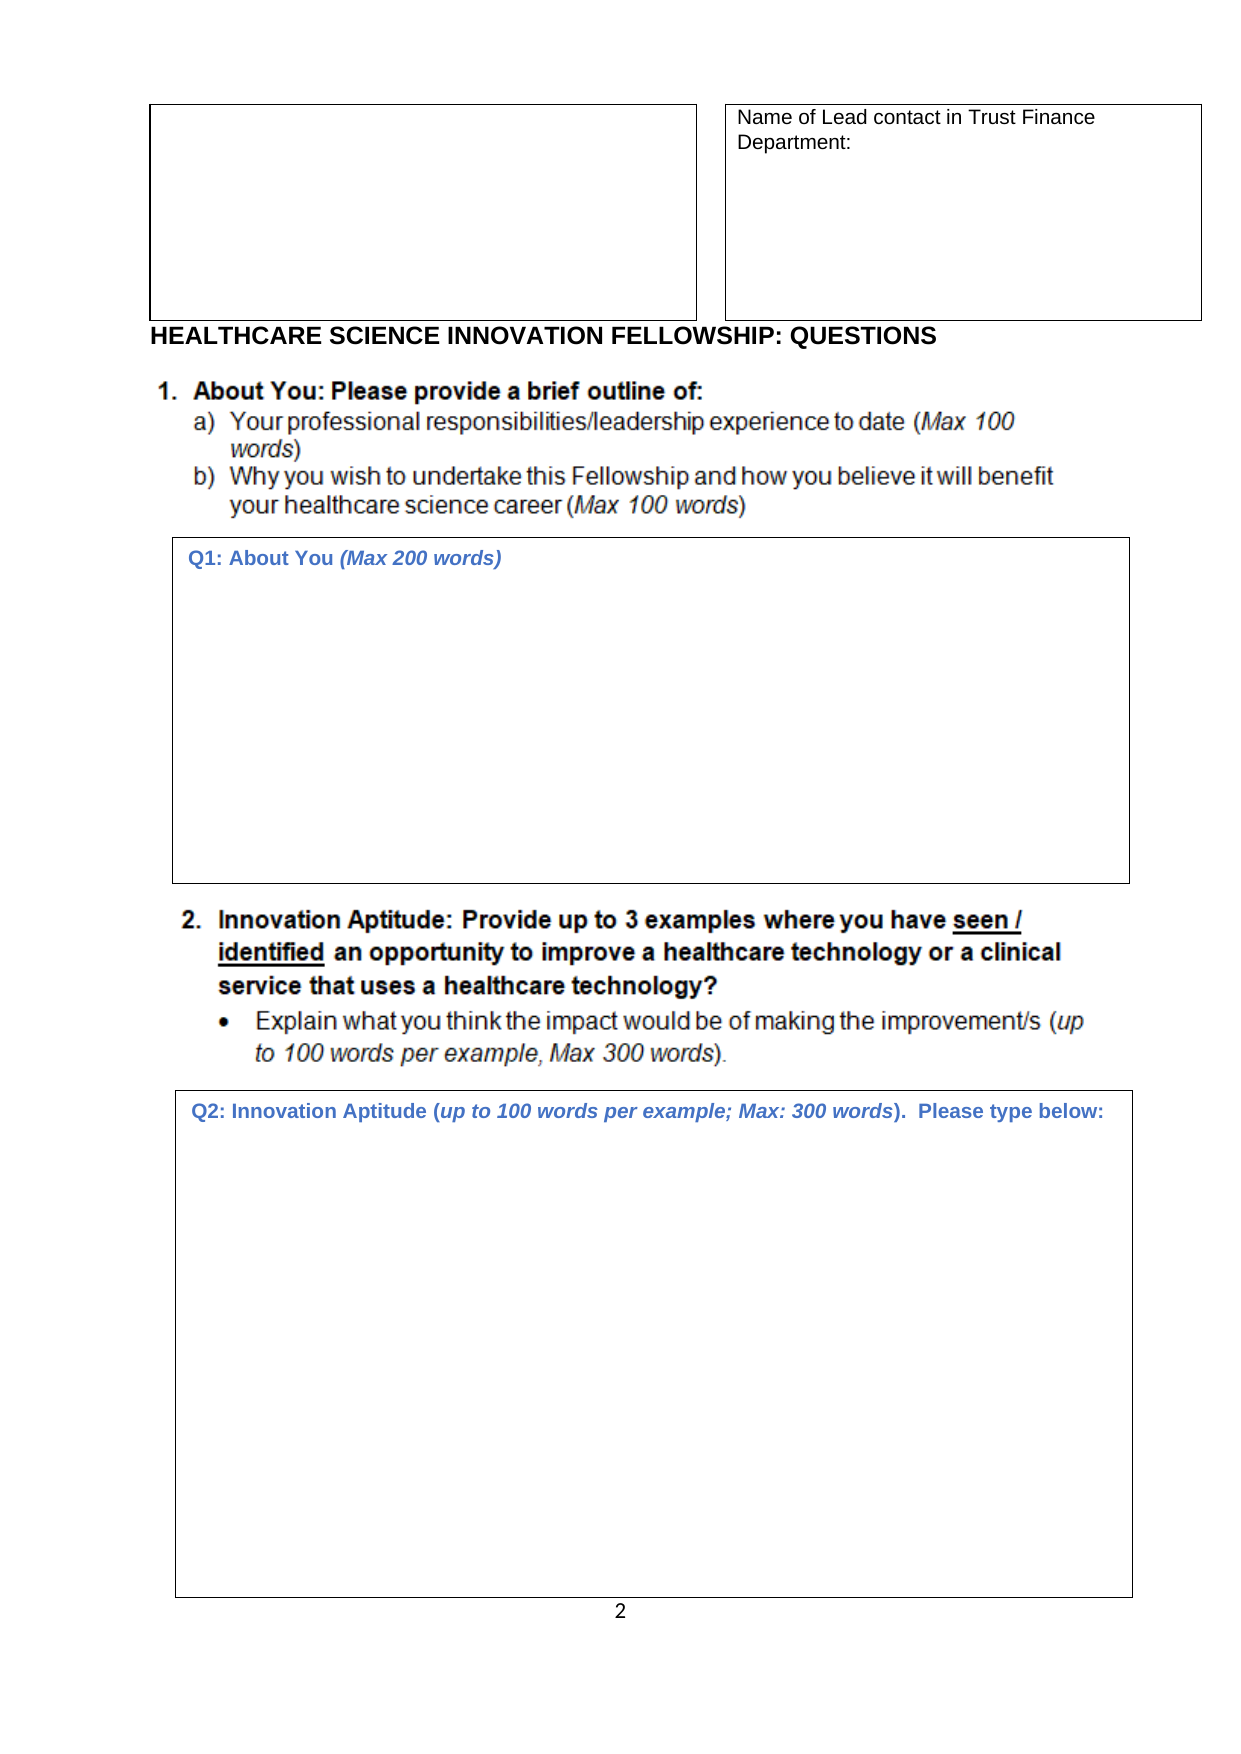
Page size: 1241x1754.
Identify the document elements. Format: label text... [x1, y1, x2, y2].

table_cell Name of Lead contact in Trust Finance Department: [726, 105, 1201, 320]
text Q1: About You (Max 200 words) [188, 546, 1114, 570]
table_cell [151, 105, 696, 320]
text HEALTHCARE SCIENCE INNOVATION FELLOWSHIP: QUESTIONS [150, 321, 1090, 350]
text Q2: Innovation Aptitude (up to 100 words per example; Max: 300 words). Please type below: [191, 1099, 1117, 1123]
table_cell [697, 104, 725, 320]
